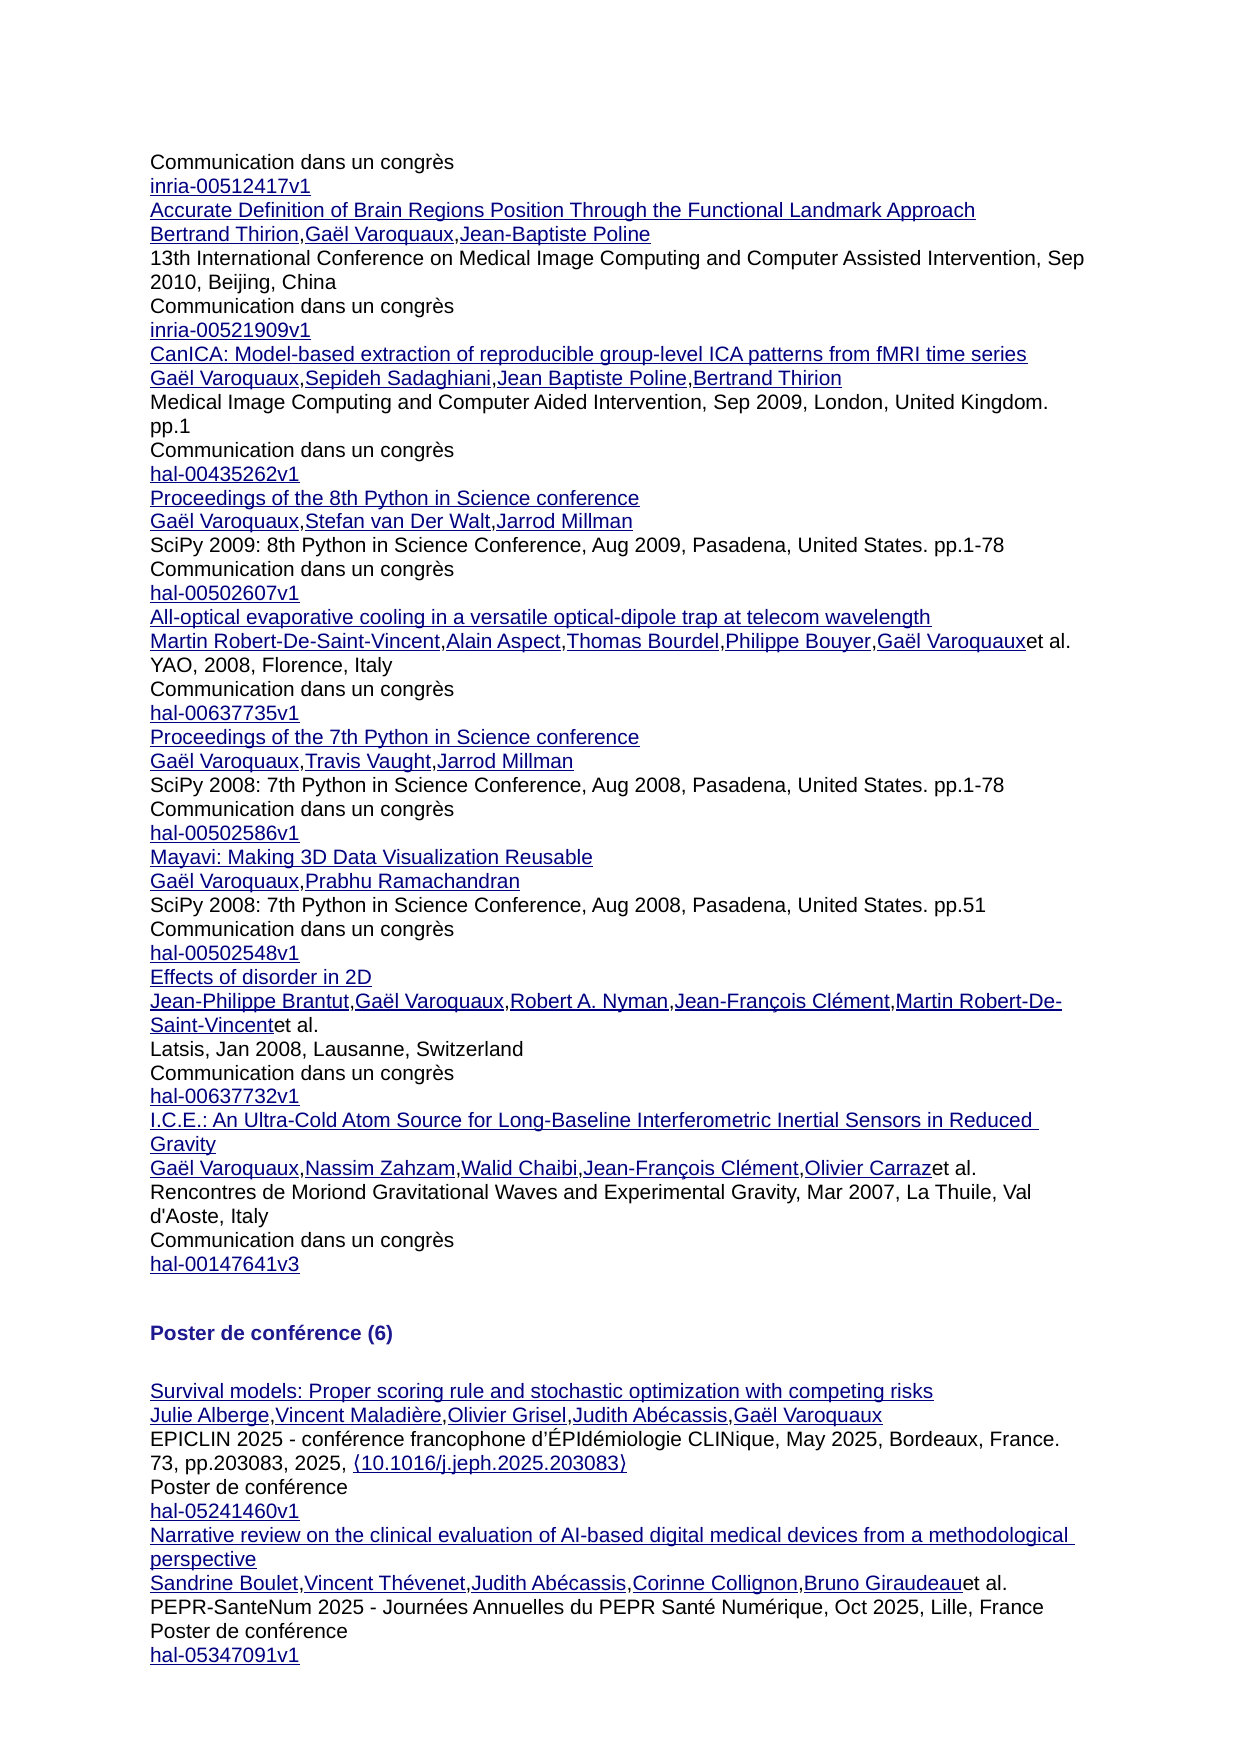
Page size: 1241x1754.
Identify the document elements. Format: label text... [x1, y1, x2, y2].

table_cell Proceedings of the 8th Python in Science conference Gaël Varoquaux,Stefan van Der Walt,Jarrod Millman SciPy 2009: 8th Python in Science Conference, Aug 2009, Pasadena, United States. pp.1-78 Communication dans un congrès hal-00502607v1 [150, 485, 1090, 605]
table_cell Mayavi: Making 3D Data Visualization Reusable Gaël Varoquaux,Prabhu Ramachandran SciPy 2008: 7th Python in Science Conference, Aug 2008, Pasadena, United States. pp.51 Communication dans un congrès hal-00502548v1 [150, 845, 1090, 964]
table_cell Communication dans un congrès inria-00512417v1 [150, 150, 1090, 198]
table_cell CanICA: Model-based extraction of reproducible group-level ICA patterns from fMRI time series Gaël Varoquaux,Sepideh Sadaghiani,Jean Baptiste Poline,Bertrand Thirion Medical Image Computing and Computer Aided Intervention, Sep 2009, London, United Kingdom. pp.1 Communication dans un congrès hal-00435262v1 [150, 342, 1090, 485]
table_header Survival models: Proper scoring rule and stochastic optimization with competing risks Julie Alberge,Vincent Maladière,Olivier Grisel,Judith Abécassis,Gaël Varoquaux EPICLIN 2025 - conférence francophone d’ÉPIdémiologie CLINique, May 2025, Bordeaux, France. 73, pp.203083, 2025, ⟨10.1016/j.jeph.2025.203083⟩ Poster de conférence hal-05241460v1 [150, 1379, 1090, 1523]
subtitle Poster de conférence (6) [150, 1321, 1090, 1345]
table_cell All-optical evaporative cooling in a versatile optical-dipole trap at telecom wavelength Martin Robert-De-Saint-Vincent,Alain Aspect,Thomas Bourdel,Philippe Bouyer,Gaël Varoquauxet al. YAO, 2008, Florence, Italy Communication dans un congrès hal-00637735v1 [150, 605, 1090, 725]
table_cell Effects of disorder in 2D Jean-Philippe Brantut,Gaël Varoquaux,Robert A. Nyman,Jean-François Clément,Martin Robert-De-Saint-Vincentet al. Latsis, Jan 2008, Lausanne, Switzerland Communication dans un congrès hal-00637732v1 [150, 965, 1090, 1108]
table_cell I.C.E.: An Ultra-Cold Atom Source for Long-Baseline Interferometric Inertial Sensors in Reduced Gravity Gaël Varoquaux,Nassim Zahzam,Walid Chaibi,Jean-François Clément,Olivier Carrazet al. Rencontres de Moriond Gravitational Waves and Experimental Gravity, Mar 2007, La Thuile, Val d'Aoste, Italy Communication dans un congrès hal-00147641v3 [150, 1108, 1090, 1276]
table_cell Narrative review on the clinical evaluation of AI-based digital medical devices from a methodological perspective Sandrine Boulet,Vincent Thévenet,Judith Abécassis,Corinne Collignon,Bruno Giraudeauet al. PEPR-SanteNum 2025 - Journées Annuelles du PEPR Santé Numérique, Oct 2025, Lille, France Poster de conférence hal-05347091v1 [150, 1523, 1090, 1667]
table_cell Accurate Definition of Brain Regions Position Through the Functional Landmark Approach Bertrand Thirion,Gaël Varoquaux,Jean-Baptiste Poline 13th International Conference on Medical Image Computing and Computer Assisted Intervention, Sep 2010, Beijing, China Communication dans un congrès inria-00521909v1 [150, 198, 1090, 342]
table_cell Proceedings of the 7th Python in Science conference Gaël Varoquaux,Travis Vaught,Jarrod Millman SciPy 2008: 7th Python in Science Conference, Aug 2008, Pasadena, United States. pp.1-78 Communication dans un congrès hal-00502586v1 [150, 725, 1090, 845]
